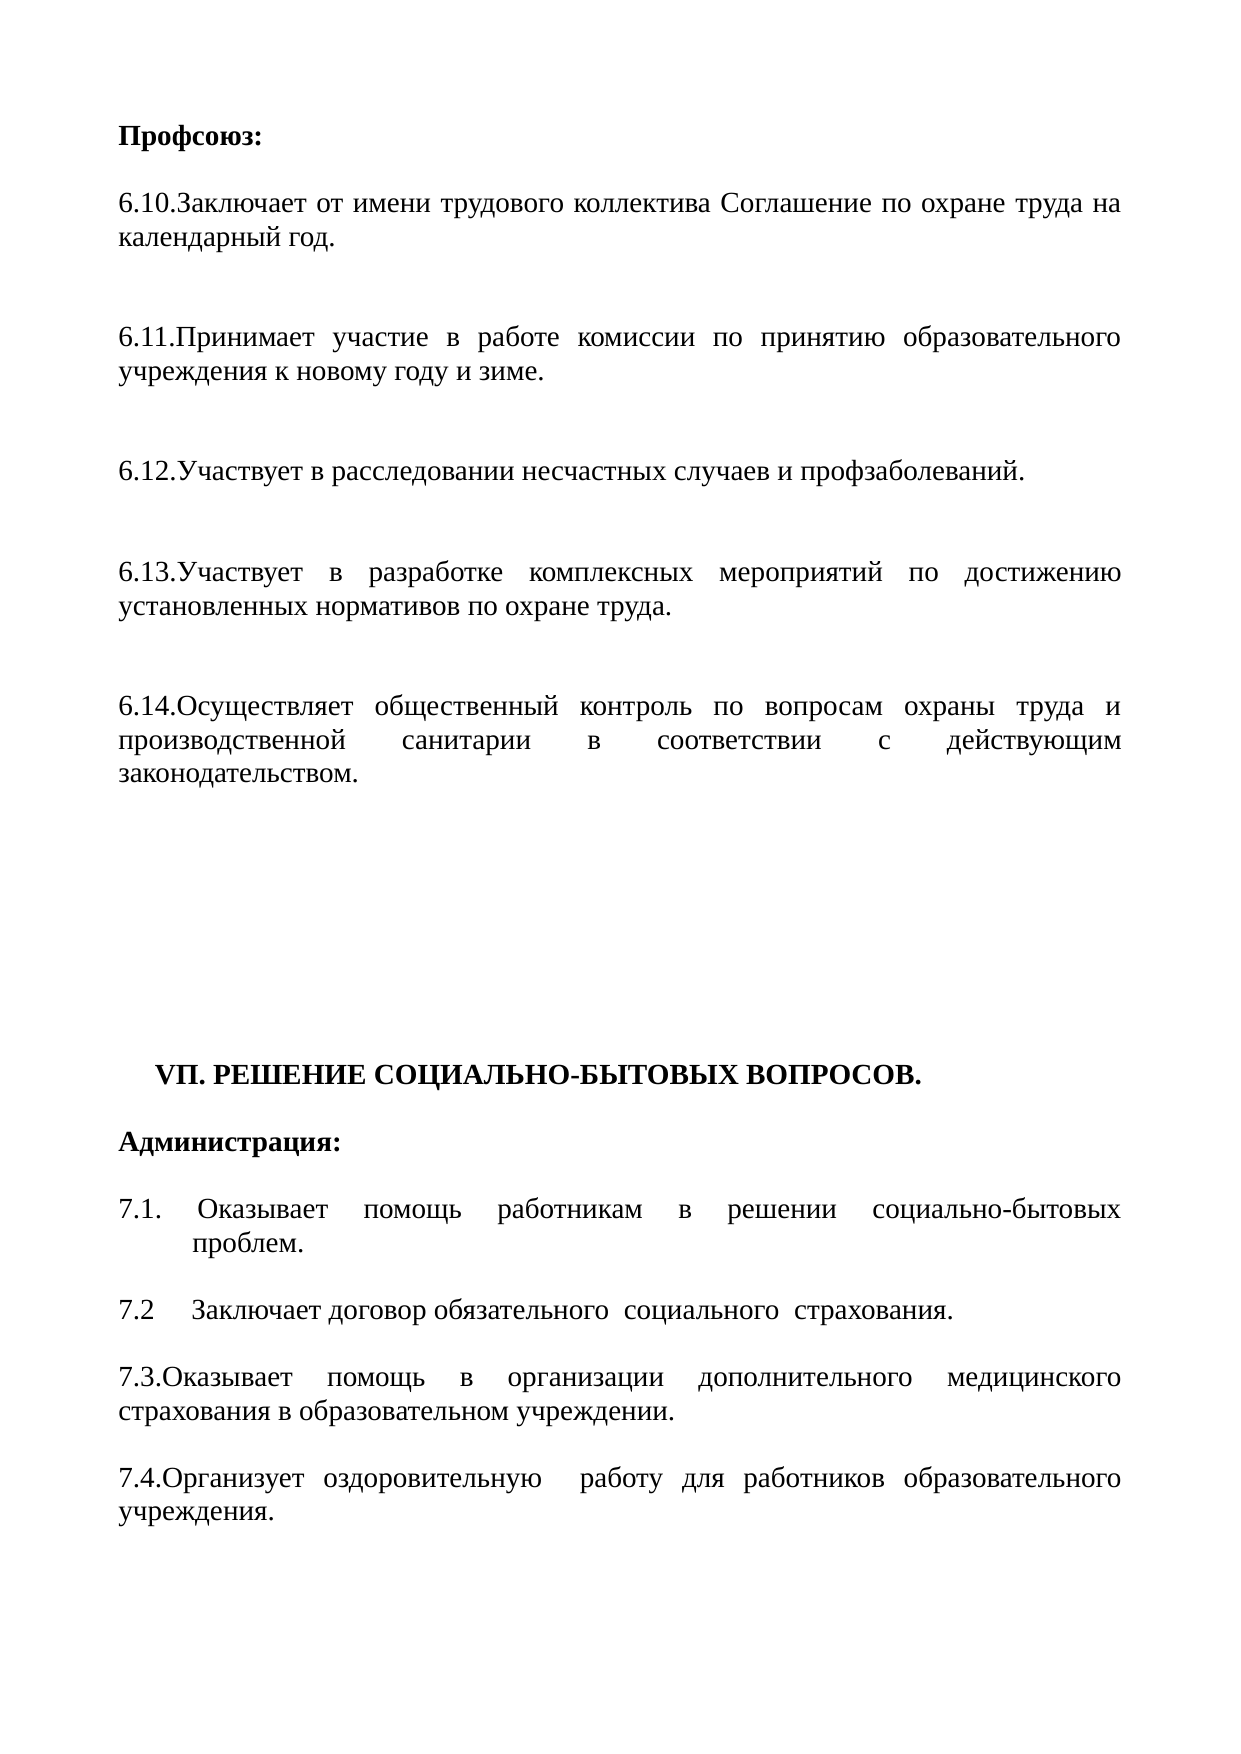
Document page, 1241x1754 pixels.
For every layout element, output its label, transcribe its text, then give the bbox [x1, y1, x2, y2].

list Оказывает помощь в организации дополнительного медицинского страхования в образовательном учреждении. [118, 1359, 1122, 1426]
text VП. РЕШЕНИЕ СОЦИАЛЬНО-БЫТОВЫХ ВОПРОСОВ. [118, 1057, 1122, 1091]
list Организует оздоровительную работу для работников образовательного учреждения. [118, 1460, 1122, 1527]
list Участвует в разработке комплексных мероприятий по достижению установленных нормативов по охране труда. [118, 554, 1122, 621]
list Заключает договор обязательного социального страхования. [118, 1292, 1122, 1326]
list Заключает от имени трудового коллектива Соглашение по охране труда на календарный год. [118, 185, 1122, 252]
text 7.1. Оказывает помощь работникам в решении социально-бытовых проблем. [118, 1191, 1122, 1258]
list Принимает участие в работе комиссии по принятию образовательного учреждения к новому году и зиме. [118, 319, 1122, 386]
text Администрация: [118, 1124, 1122, 1158]
list Осуществляет общественный контроль по вопросам охраны труда и производственной санитарии в соответствии с действующим законодательством. [118, 688, 1122, 789]
list Участвует в расследовании несчастных случаев и профзаболеваний. [118, 453, 1122, 487]
text Профсоюз: [118, 118, 1122, 152]
